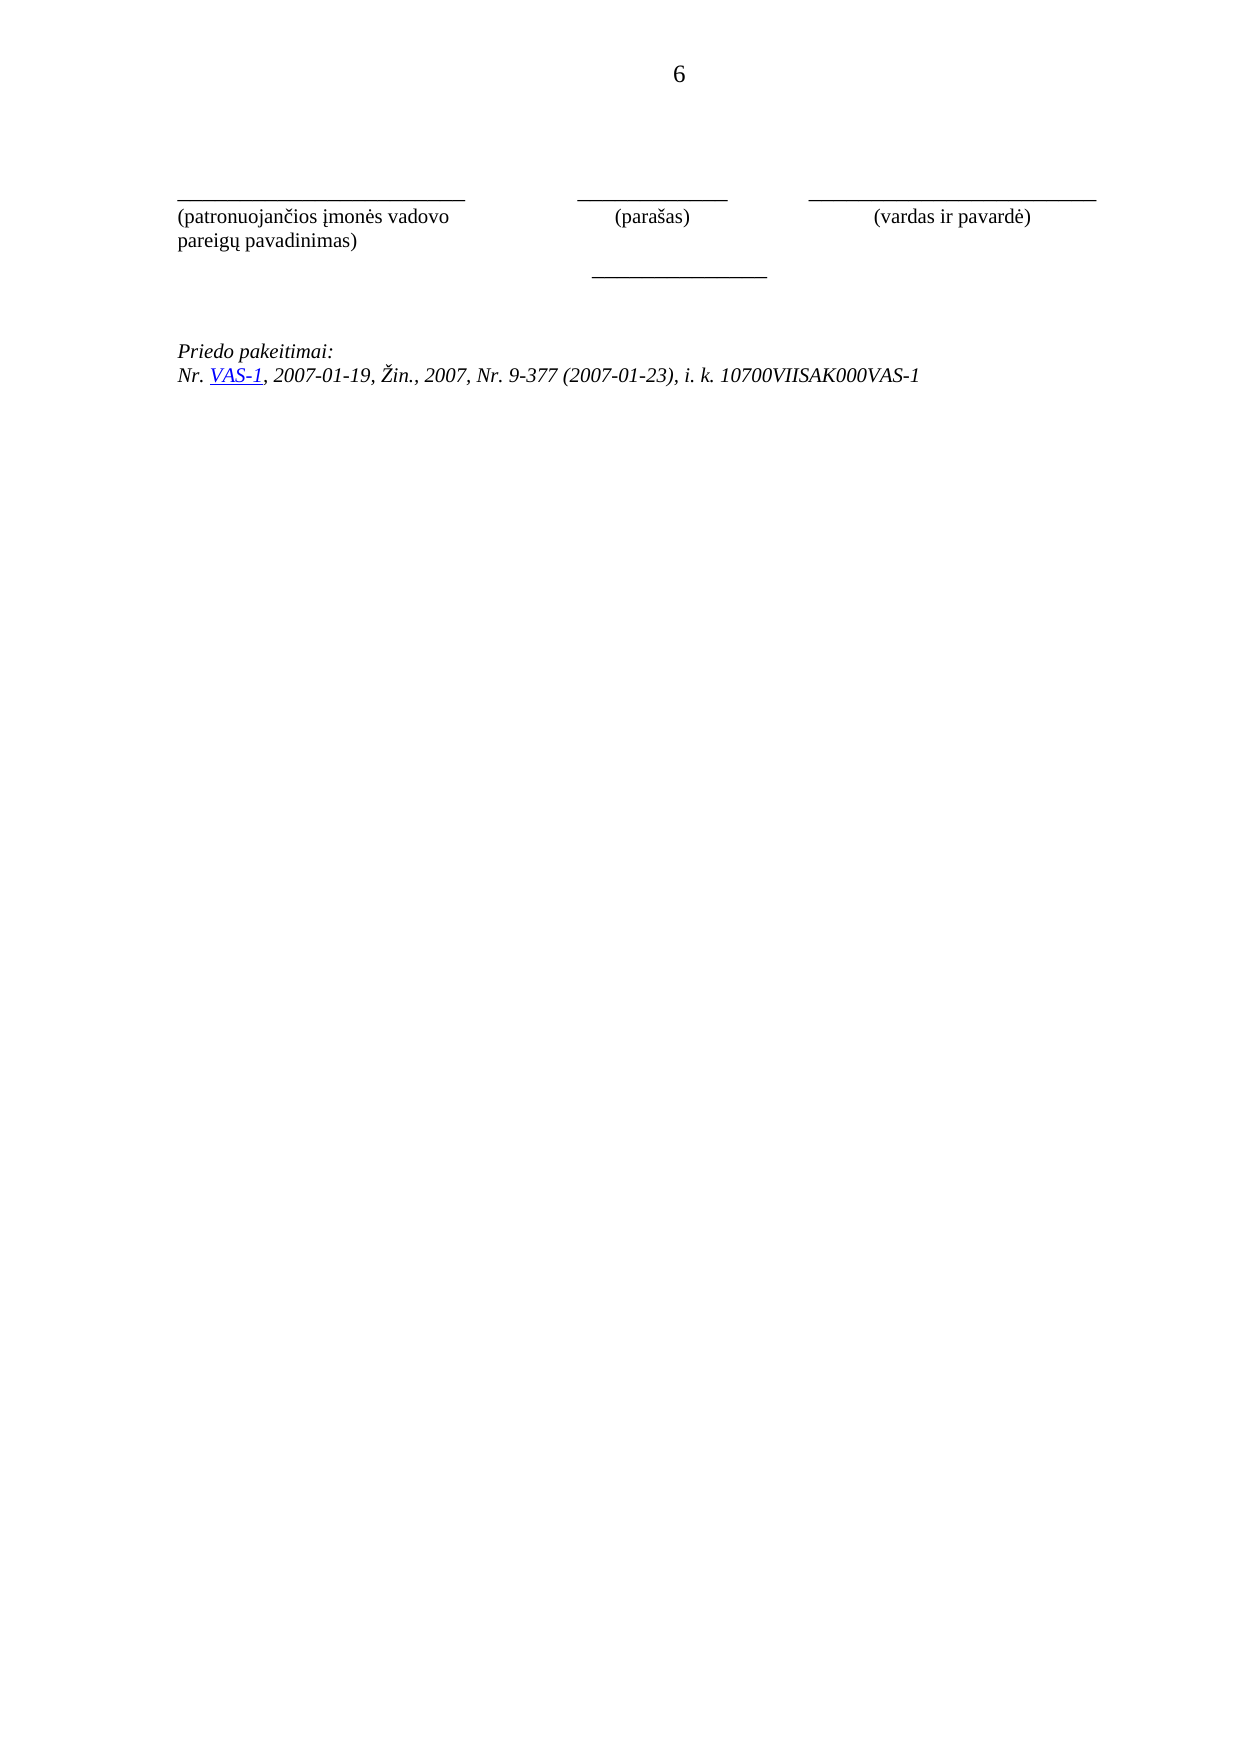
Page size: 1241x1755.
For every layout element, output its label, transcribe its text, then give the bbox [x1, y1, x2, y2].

text pareigų pavadinimas) [177, 228, 1181, 252]
text (patronuojančios įmonės vadovo (parašas) (vardas ir pavardė) [177, 204, 1181, 228]
text ______________ [177, 252, 1181, 281]
text _______________________ ____________ _______________________ [177, 176, 1181, 204]
text Priedo pakeitimai: [177, 339, 1181, 363]
text Nr. VAS-1, 2007-01-19, Žin., 2007, Nr. 9-377 (2007-01-23), i. k. 10700VIISAK000VAS-1 [177, 363, 1181, 387]
